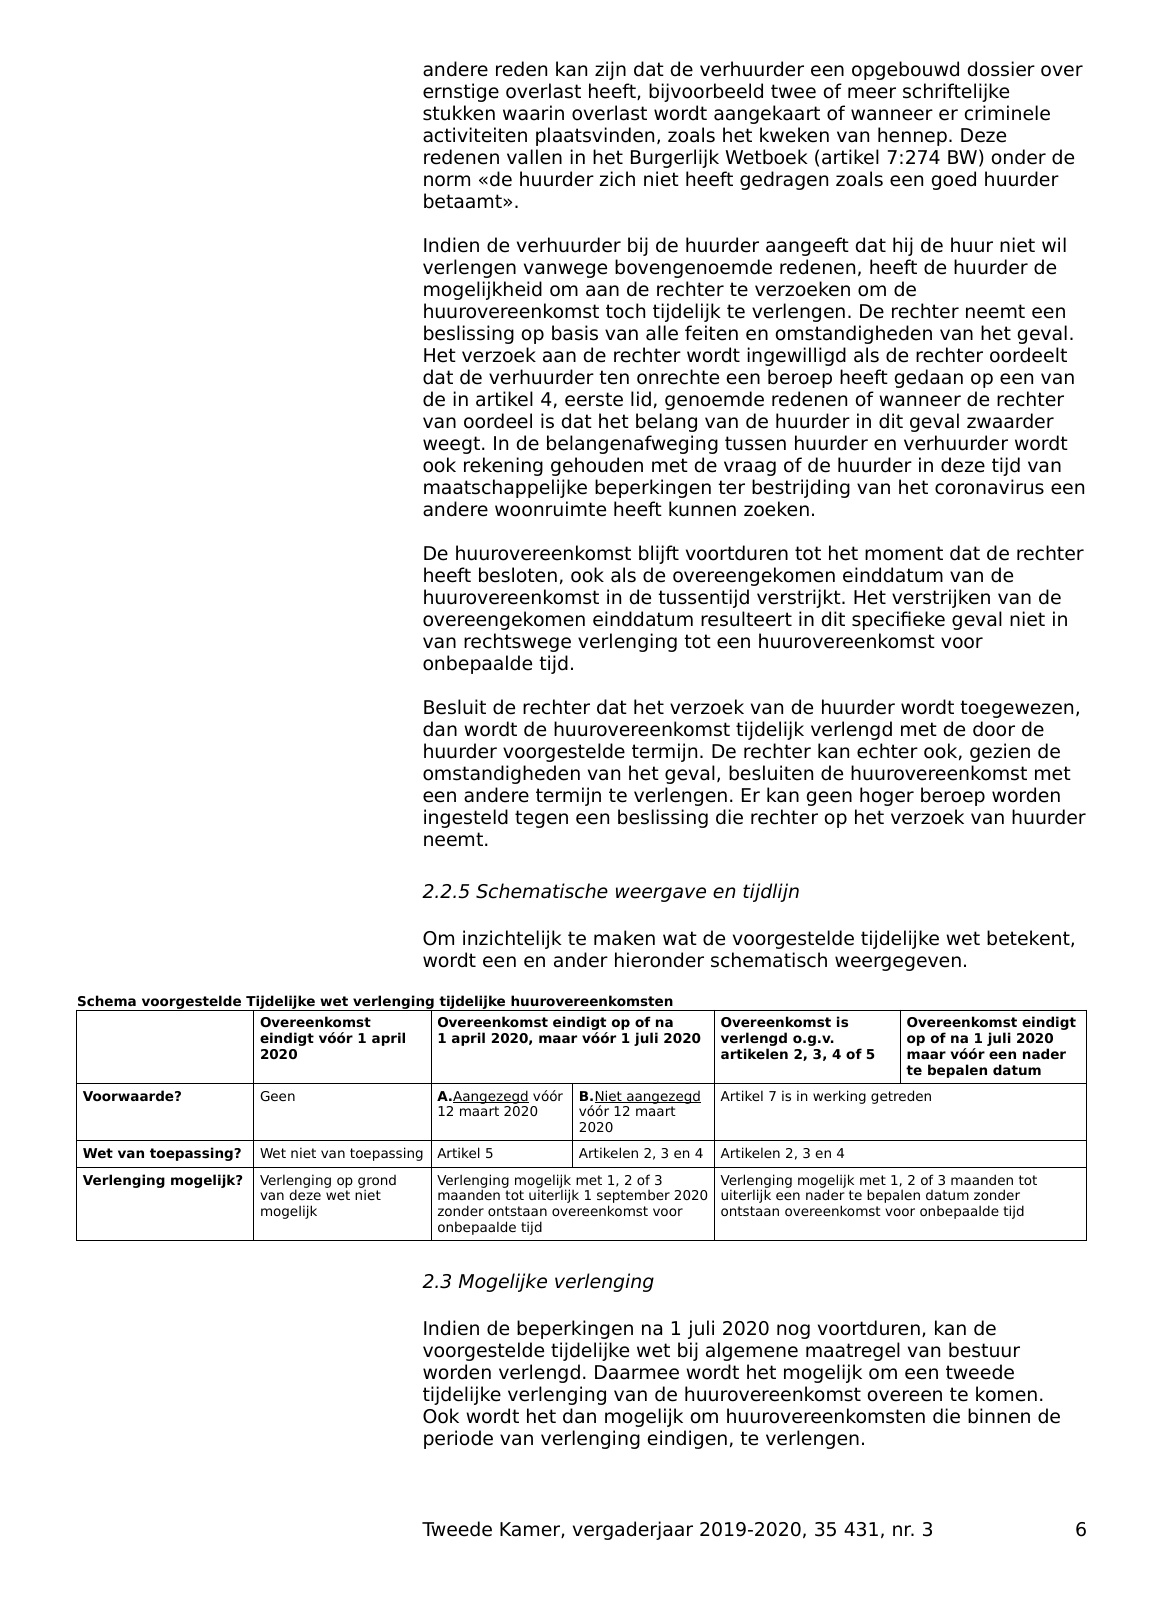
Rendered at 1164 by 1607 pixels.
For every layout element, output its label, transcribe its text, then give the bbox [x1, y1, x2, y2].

table_cell Artikelen 2, 3 en 4 [715, 1141, 1086, 1167]
table_header Schema voorgestelde Tijdelijke wet verlenging tijdelijke huurovereenkomsten [77, 994, 1087, 1009]
text Besluit de rechter dat het verzoek van de huurder wordt toegewezen, dan wordt de huurovereenkomst tijdelijk verlengd met de door de huurder voorgestelde termijn. De rechter kan echter ook, gezien de omstandigheden van het geval, besluiten de huurovereenkomst met een andere termijn te verlengen. Er kan geen hoger beroep worden ingesteld tegen een beslissing die rechter op het verzoek van huurder neemt. [422, 697, 1087, 851]
table_cell Artikel 5 [432, 1141, 572, 1167]
table_cell Verlenging op grond van deze wet niet mogelijk [254, 1168, 431, 1240]
table_cell B.Niet aangezegd vóór 12 maart 2020 [573, 1084, 714, 1140]
table_cell Artikel 7 is in werking getreden [715, 1084, 1086, 1140]
table_cell Overeenkomst is verlengd o.g.v. artikelen 2, 3, 4 of 5 [715, 1011, 900, 1083]
table_cell Verlenging mogelijk met 1, 2 of 3 maanden tot uiterlijk 1 september 2020 zonder ontstaan overeenkomst voor onbepaalde tijd [432, 1168, 714, 1240]
text Indien de beperkingen na 1 juli 2020 nog voortduren, kan de voorgestelde tijdelijke wet bij algemene maatregel van bestuur worden verlengd. Daarmee wordt het mogelijk om een tweede tijdelijke verlenging van de huurovereenkomst overeen te komen. Ook wordt het dan mogelijk om huurovereenkomsten die binnen de periode van verlenging eindigen, te verlengen. [422, 1318, 1087, 1450]
subtitle 2.2.5 Schematische weergave en tijdlijn [422, 881, 1087, 903]
table_cell Overeenkomst eindigt vóór 1 april 2020 [254, 1011, 431, 1083]
table_cell Geen [254, 1084, 431, 1140]
text andere reden kan zijn dat de verhuurder een opgebouwd dossier over ernstige overlast heeft, bijvoorbeeld twee of meer schriftelijke stukken waarin overlast wordt aangekaart of wanneer er criminele activiteiten plaatsvinden, zoals het kweken van hennep. Deze redenen vallen in het Burgerlijk Wetboek (artikel 7:274 BW) onder de norm «de huurder zich niet heeft gedragen zoals een goed huurder betaamt». [422, 59, 1087, 213]
table_cell Wet niet van toepassing [254, 1141, 431, 1167]
table_cell A.Aangezegd vóór 12 maart 2020 [432, 1084, 572, 1140]
table_cell Artikelen 2, 3 en 4 [573, 1141, 714, 1167]
table_cell Verlenging mogelijk? [77, 1168, 253, 1240]
text Om inzichtelijk te maken wat de voorgestelde tijdelijke wet betekent, wordt een en ander hieronder schematisch weergegeven. [422, 928, 1087, 972]
text De huurovereenkomst blijft voortduren tot het moment dat de rechter heeft besloten, ook als de overeengekomen einddatum van de huurovereenkomst in de tussentijd verstrijkt. Het verstrijken van de overeengekomen einddatum resulteert in dit specifieke geval niet in van rechtswege verlenging tot een huurovereenkomst voor onbepaalde tijd. [422, 543, 1087, 675]
table_cell Voorwaarde? [77, 1084, 253, 1140]
text Indien de verhuurder bij de huurder aangeeft dat hij de huur niet wil verlengen vanwege bovengenoemde redenen, heeft de huurder de mogelijkheid om aan de rechter te verzoeken om de huurovereenkomst toch tijdelijk te verlengen. De rechter neemt een beslissing op basis van alle feiten en omstandigheden van het geval. Het verzoek aan de rechter wordt ingewilligd als de rechter oordeelt dat de verhuurder ten onrechte een beroep heeft gedaan op een van de in artikel 4, eerste lid, genoemde redenen of wanneer de rechter van oordeel is dat het belang van de huurder in dit geval zwaarder weegt. In de belangenafweging tussen huurder en verhuurder wordt ook rekening gehouden met de vraag of de huurder in deze tijd van maatschappelijke beperkingen ter bestrijding van het coronavirus een andere woonruimte heeft kunnen zoeken. [422, 235, 1087, 521]
subtitle 2.3 Mogelijke verlenging [422, 1271, 1087, 1293]
table_cell [77, 1011, 253, 1083]
table_cell Wet van toepassing? [77, 1141, 253, 1167]
table_cell Overeenkomst eindigt op of na 1 april 2020, maar vóór 1 juli 2020 [432, 1011, 714, 1083]
table_cell Verlenging mogelijk met 1, 2 of 3 maanden tot uiterlijk een nader te bepalen datum zonder ontstaan overeenkomst voor onbepaalde tijd [715, 1168, 1086, 1240]
table_cell Overeenkomst eindigt op of na 1 juli 2020 maar vóór een nader te bepalen datum [901, 1011, 1086, 1083]
